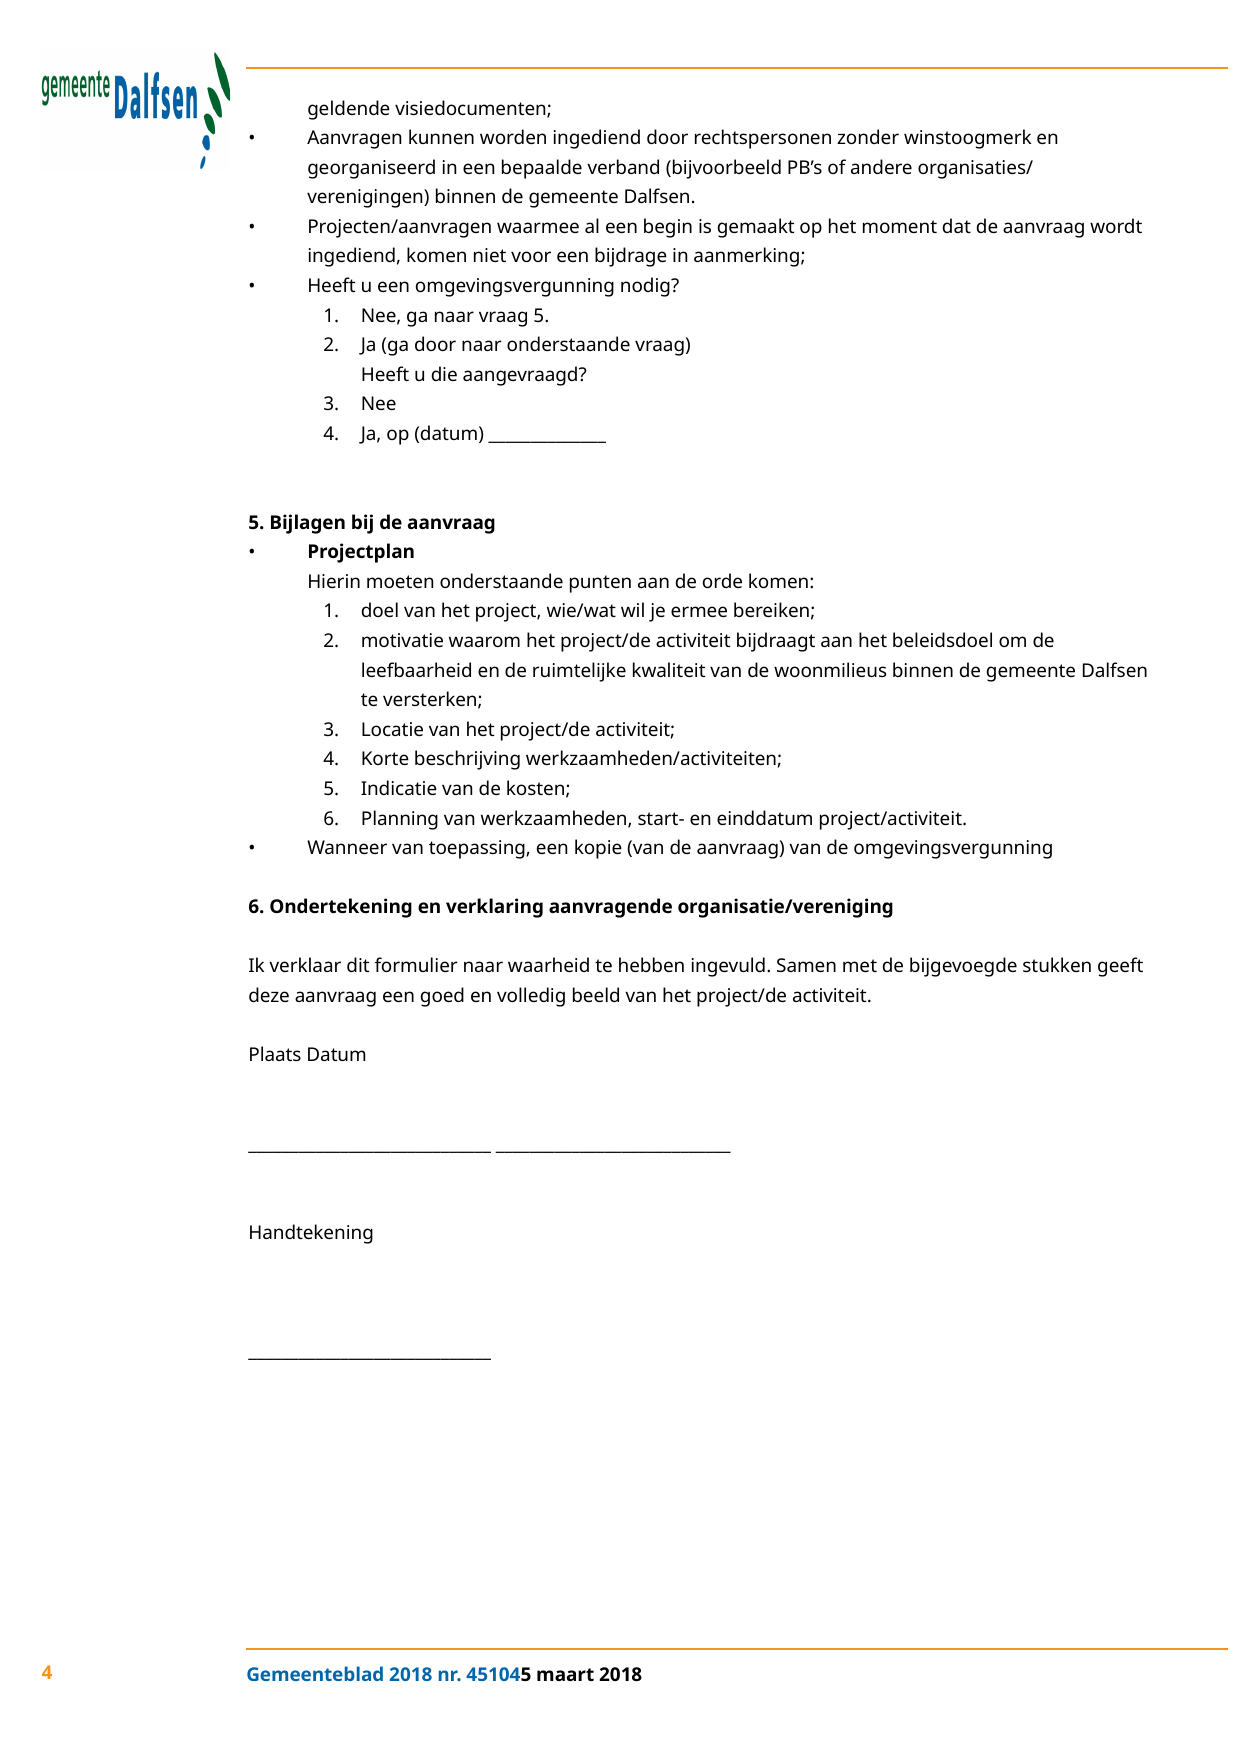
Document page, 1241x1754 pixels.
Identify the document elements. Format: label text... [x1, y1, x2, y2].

list Locatie van het project/de activiteit; [323, 716, 1152, 742]
text Plaats Datum [248, 1041, 1152, 1067]
list Nee [323, 391, 1152, 416]
list Hierin moeten onderstaande punten aan de orde komen: [248, 568, 1152, 594]
list geldende visiedocumenten; [248, 95, 1152, 121]
list Heeft u die aangevraagd? [323, 361, 1152, 387]
list Aanvragen kunnen worden ingediend door rechtspersonen zonder winstoogmerk en georganiseerd in een bepaalde verband (bijvoorbeeld PB’s of andere organisaties/ verenigingen) binnen de gemeente Dalfsen. [248, 124, 1152, 209]
picture [41, 47, 231, 172]
list Nee, ga naar vraag 5. [323, 302, 1152, 328]
list Wanneer van toepassing, een kopie (van de aanvraag) van de omgevingsvergunning [248, 834, 1152, 860]
list Indicatie van de kosten; [323, 775, 1152, 801]
list Ja, op (datum) ______________ [323, 420, 1152, 446]
text 5. Bijlagen bij de aanvraag [248, 509, 1152, 535]
text 6. Ondertekening en verklaring aanvragende organisatie/vereniging [248, 893, 1152, 919]
list Projectplan [248, 538, 1152, 564]
list Heeft u een omgevingsvergunning nodig? [248, 272, 1152, 298]
list Korte beschrijving werkzaamheden/activiteiten; [323, 746, 1152, 771]
text Ik verklaar dit formulier naar waarheid te hebben ingevuld. Samen met de bijgevoegde stukken geeft deze aanvraag een goed en volledig beeld van het project/de activiteit. [248, 953, 1152, 1008]
text _____________________________ ____________________________ [248, 1130, 1152, 1156]
list Planning van werkzaamheden, start- en einddatum project/activiteit. [323, 805, 1152, 831]
list Projecten/aanvragen waarmee al een begin is gemaakt op het moment dat de aanvraag wordt ingediend, komen niet voor een bijdrage in aanmerking; [248, 213, 1152, 268]
text _____________________________ [248, 1337, 1152, 1363]
list doel van het project, wie/wat wil je ermee bereiken; [323, 598, 1152, 623]
list Ja (ga door naar onderstaande vraag) [323, 331, 1152, 357]
text Handtekening [248, 1219, 1152, 1245]
list motivatie waarom het project/de activiteit bijdraagt aan het beleidsdoel om de leefbaarheid en de ruimtelijke kwaliteit van de woonmilieus binnen de gemeente Dalfsen te versterken; [323, 627, 1152, 712]
